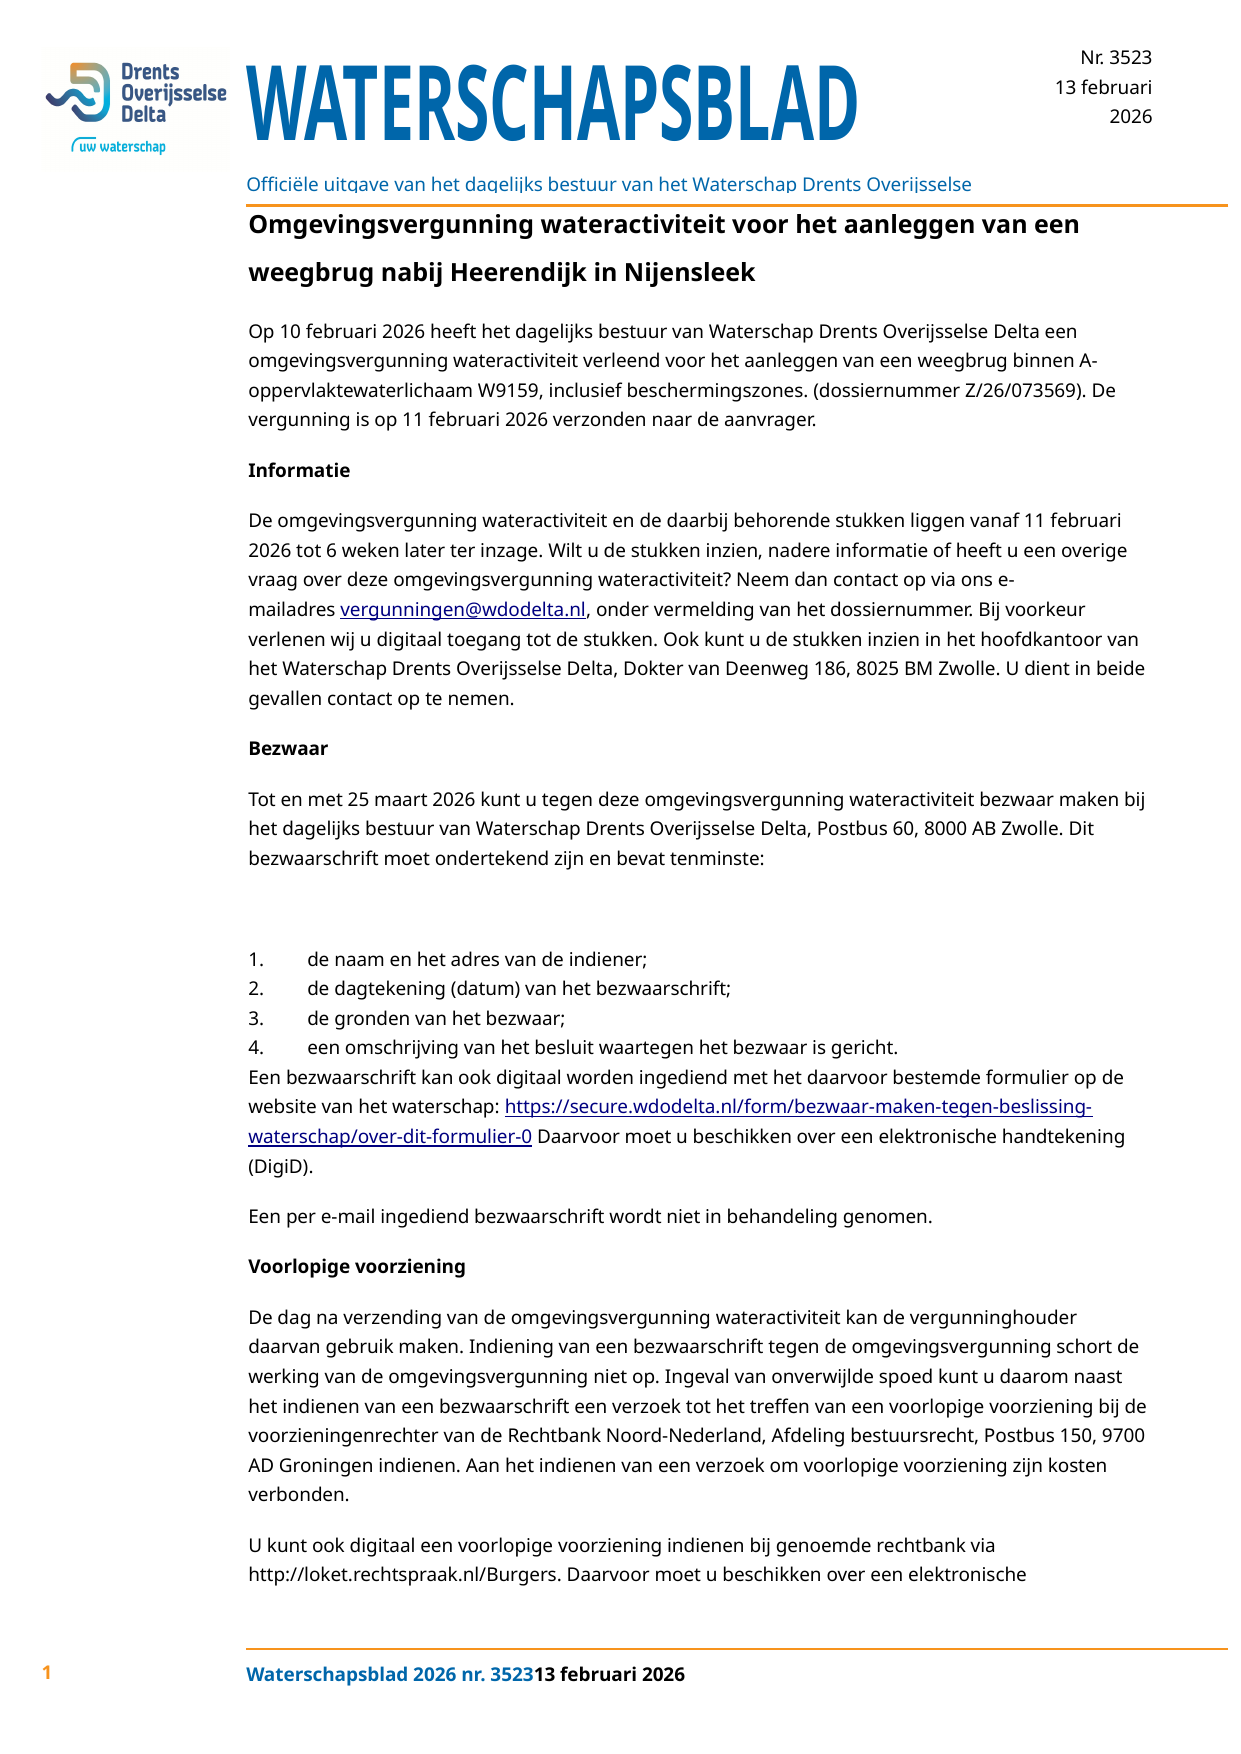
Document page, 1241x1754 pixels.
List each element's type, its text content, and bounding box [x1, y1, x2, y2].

list een omschrijving van het besluit waartegen het bezwaar is gericht. [248, 1034, 1152, 1060]
text Tot en met 25 maart 2026 kunt u tegen deze omgevingsvergunning wateractiviteit bezwaar maken bij het dagelijks bestuur van Waterschap Drents Overijsselse Delta, Postbus 60, 8000 AB Zwolle. Dit bezwaarschrift moet ondertekend zijn en bevat tenminste: [248, 786, 1152, 871]
text U kunt ook digitaal een voorlopige voorziening indienen bij genoemde rechtbank via http://loket.rechtspraak.nl/Burgers. Daarvoor moet u beschikken over een elektronische [248, 1532, 1152, 1587]
list de dagtekening (datum) van het bezwaarschrift; [248, 975, 1152, 1001]
text Een per e-mail ingediend bezwaarschrift wordt niet in behandeling genomen. [248, 1203, 1152, 1229]
text Bezwaar [248, 735, 1152, 761]
text Informatie [248, 457, 1152, 483]
list de gronden van het bezwaar; [248, 1005, 1152, 1031]
text Omgevingsvergunning wateractiviteit voor het aanleggen van een weegbrug nabij Heerendijk in Nijensleek [248, 207, 1152, 288]
list de naam en het adres van de indiener; [248, 946, 1152, 972]
text De omgevingsvergunning wateractiviteit en de daarbij behorende stukken liggen vanaf 11 februari 2026 tot 6 weken later ter inzage. Wilt u de stukken inzien, nadere informatie of heeft u een overige vraag over deze omgevingsvergunning wateractiviteit? Neem dan contact op via ons e-mailadres vergunningen@wdodelta.nl, onder vermelding van het dossiernummer. Bij voorkeur verlenen wij u digitaal toegang tot de stukken. Ook kunt u de stukken inzien in het hoofdkantoor van het Waterschap Drents Overijsselse Delta, Dokter van Deenweg 186, 8025 BM Zwolle. U dient in beide gevallen contact op te nemen. [248, 507, 1152, 711]
text Voorlopige voorziening [248, 1254, 1152, 1279]
text Een bezwaarschrift kan ook digitaal worden ingediend met het daarvoor bestemde formulier op de website van het waterschap: https://secure.wdodelta.nl/form/bezwaar-maken-tegen-beslissing-waterschap/over-dit-formulier-0 Daarvoor moet u beschikken over een elektronische handtekening (DigiD). [248, 1064, 1152, 1179]
picture [41, 47, 231, 172]
text De dag na verzending van de omgevingsvergunning wateractiviteit kan de vergunninghouder daarvan gebruik maken. Indiening van een bezwaarschrift tegen de omgevingsvergunning schort de werking van de omgevingsvergunning niet op. Ingeval van onverwijlde spoed kunt u daarom naast het indienen van een bezwaarschrift een verzoek tot het treffen van een voorlopige voorziening bij de voorzieningenrechter van de Rechtbank Noord-Nederland, Afdeling bestuursrecht, Postbus 150, 9700 AD Groningen indienen. Aan het indienen van een verzoek om voorlopige voorziening zijn kosten verbonden. [248, 1304, 1152, 1507]
text Op 10 februari 2026 heeft het dagelijks bestuur van Waterschap Drents Overijsselse Delta een omgevingsvergunning wateractiviteit verleend voor het aanleggen van een weegbrug binnen A-oppervlaktewaterlichaam W9159, inclusief beschermingszones. (dossiernummer Z/26/073569). De vergunning is op 11 februari 2026 verzonden naar de aanvrager. [248, 318, 1152, 432]
